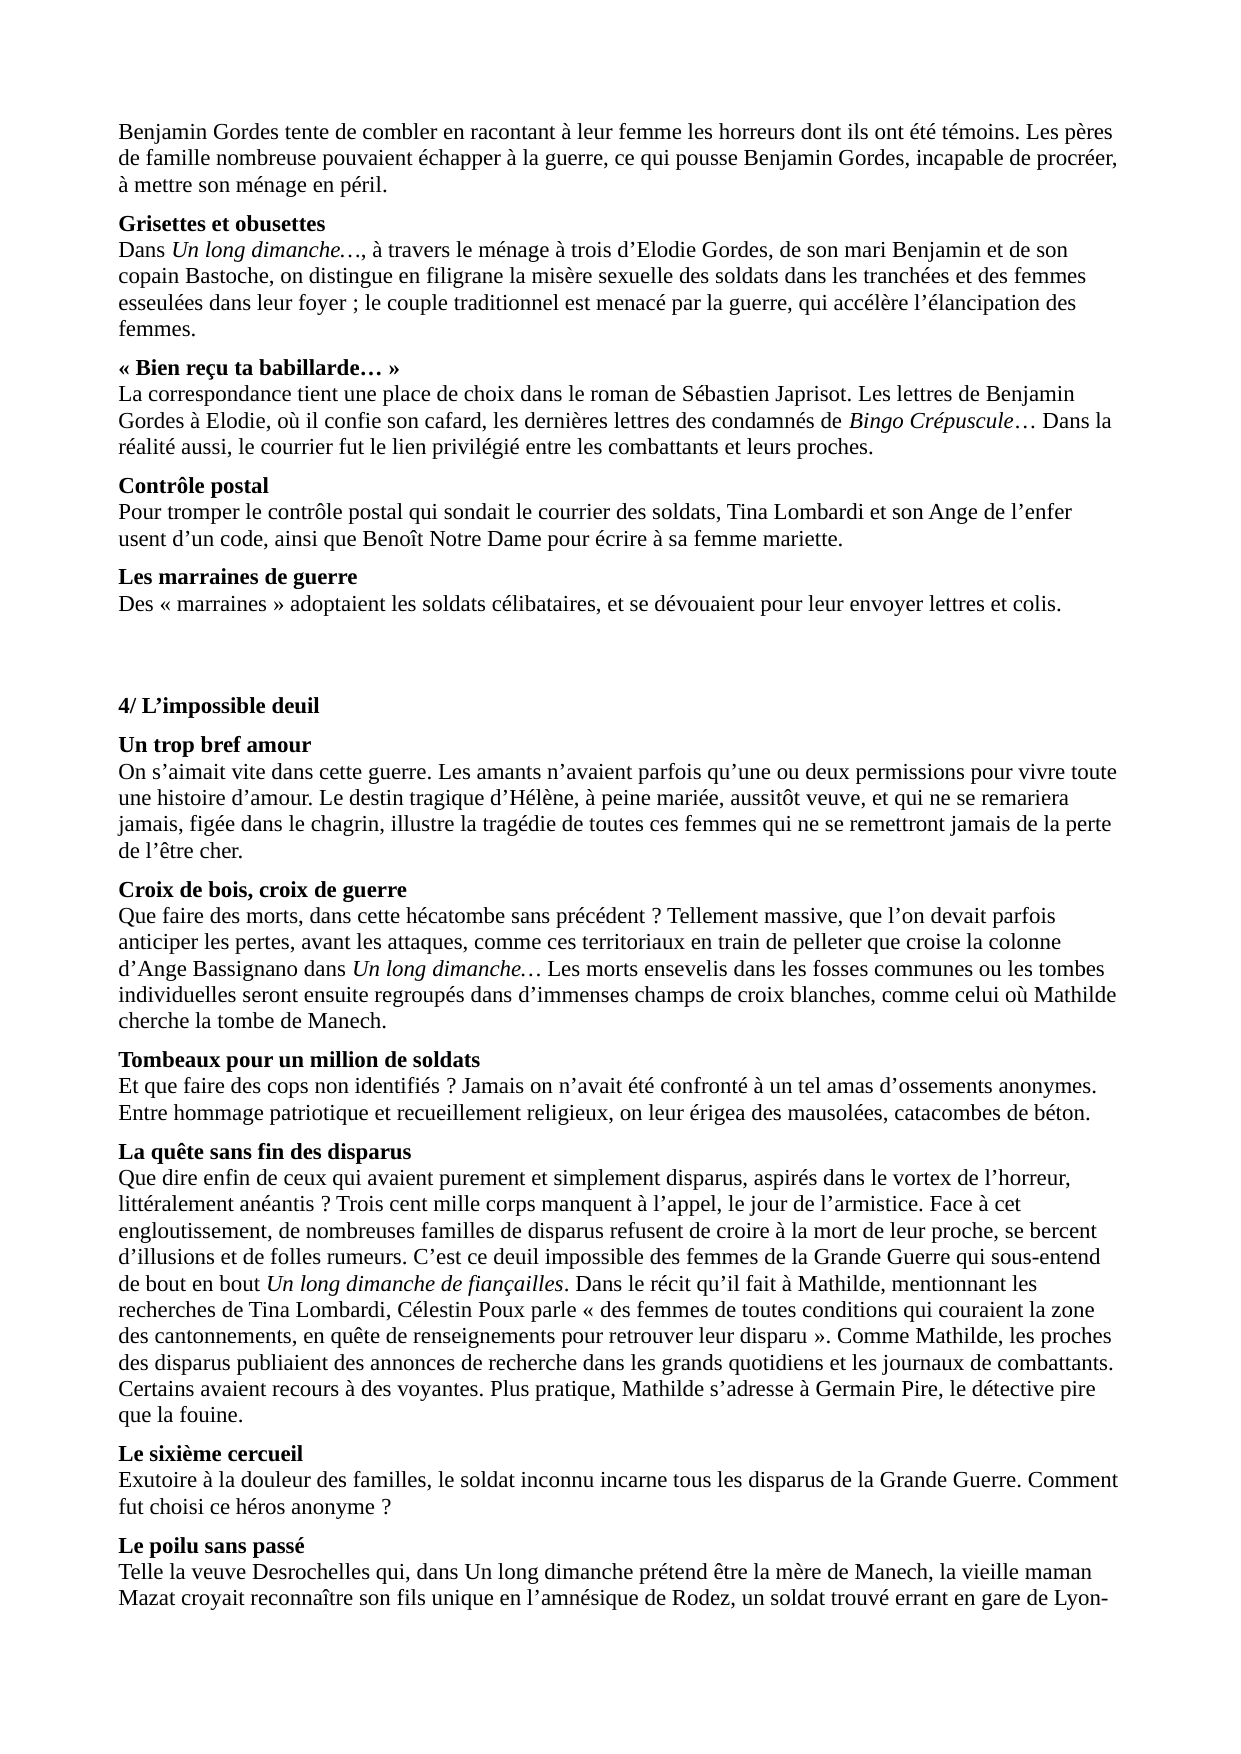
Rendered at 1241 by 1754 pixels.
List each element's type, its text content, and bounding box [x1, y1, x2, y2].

text Les marraines de guerre Des « marraines » adoptaient les soldats célibataires, et se dévouaient pour leur envoyer lettres et colis. [118, 563, 1122, 616]
text Le poilu sans passé Telle la veuve Desrochelles qui, dans Un long dimanche prétend être la mère de Manech, la vieille maman Mazat croyait reconnaître son fils unique en l’amnésique de Rodez, un soldat trouvé errant en gare de Lyon- [118, 1532, 1122, 1611]
subtitle 4/ L’impossible deuil [118, 692, 1122, 719]
text Contrôle postal Pour tromper le contrôle postal qui sondait le courrier des soldats, Tina Lombardi et son Ange de l’enfer usent d’un code, ainsi que Benoît Notre Dame pour écrire à sa femme mariette. [118, 472, 1122, 551]
text Tombeaux pour un million de soldats Et que faire des cops non identifiés ? Jamais on n’avait été confronté à un tel amas d’ossements anonymes. Entre hommage patriotique et recueillement religieux, on leur érigea des mausolées, catacombes de béton. [118, 1046, 1122, 1125]
text Benjamin Gordes tente de combler en racontant à leur femme les horreurs dont ils ont été témoins. Les pères de famille nombreuse pouvaient échapper à la guerre, ce qui pousse Benjamin Gordes, incapable de procréer, à mettre son ménage en péril. [118, 118, 1122, 197]
text Croix de bois, croix de guerre Que faire des morts, dans cette hécatombe sans précédent ? Tellement massive, que l’on devait parfois anticiper les pertes, avant les attaques, comme ces territoriaux en train de pelleter que croise la colonne d’Ange Bassignano dans Un long dimanche… Les morts ensevelis dans les fosses communes ou les tombes individuelles seront ensuite regroupés dans d’immenses champs de croix blanches, comme celui où Mathilde cherche la tombe de Manech. [118, 876, 1122, 1034]
text La quête sans fin des disparus Que dire enfin de ceux qui avaient purement et simplement disparus, aspirés dans le vortex de l’horreur, littéralement anéantis ? Trois cent mille corps manquent à l’appel, le jour de l’armistice. Face à cet engloutissement, de nombreuses familles de disparus refusent de croire à la mort de leur proche, se bercent d’illusions et de folles rumeurs. C’est ce deuil impossible des femmes de la Grande Guerre qui sous-entend de bout en bout Un long dimanche de fiançailles. Dans le récit qu’il fait à Mathilde, mentionnant les recherches de Tina Lombardi, Célestin Poux parle « des femmes de toutes conditions qui couraient la zone des cantonnements, en quête de renseignements pour retrouver leur disparu ». Comme Mathilde, les proches des disparus publiaient des annonces de recherche dans les grands quotidiens et les journaux de combattants. Certains avaient recours à des voyantes. Plus pratique, Mathilde s’adresse à Germain Pire, le détective pire que la fouine. [118, 1138, 1122, 1428]
text Grisettes et obusettes Dans Un long dimanche…, à travers le ménage à trois d’Elodie Gordes, de son mari Benjamin et de son copain Bastoche, on distingue en filigrane la misère sexuelle des soldats dans les tranchées et des femmes esseulées dans leur foyer ; le couple traditionnel est menacé par la guerre, qui accélère l’élancipation des femmes. [118, 210, 1122, 341]
text « Bien reçu ta babillarde… » La correspondance tient une place de choix dans le roman de Sébastien Japrisot. Les lettres de Benjamin Gordes à Elodie, où il confie son cafard, les dernières lettres des condamnés de Bingo Crépuscule… Dans la réalité aussi, le courrier fut le lien privilégié entre les combattants et leurs proches. [118, 354, 1122, 459]
text Un trop bref amour On s’aimait vite dans cette guerre. Les amants n’avaient parfois qu’une ou deux permissions pour vivre toute une histoire d’amour. Le destin tragique d’Hélène, à peine mariée, aussitôt veuve, et qui ne se remariera jamais, figée dans le chagrin, illustre la tragédie de toutes ces femmes qui ne se remettront jamais de la perte de l’être cher. [118, 731, 1122, 863]
text Le sixième cercueil Exutoire à la douleur des familles, le soldat inconnu incarne tous les disparus de la Grande Guerre. Comment fut choisi ce héros anonyme ? [118, 1440, 1122, 1519]
